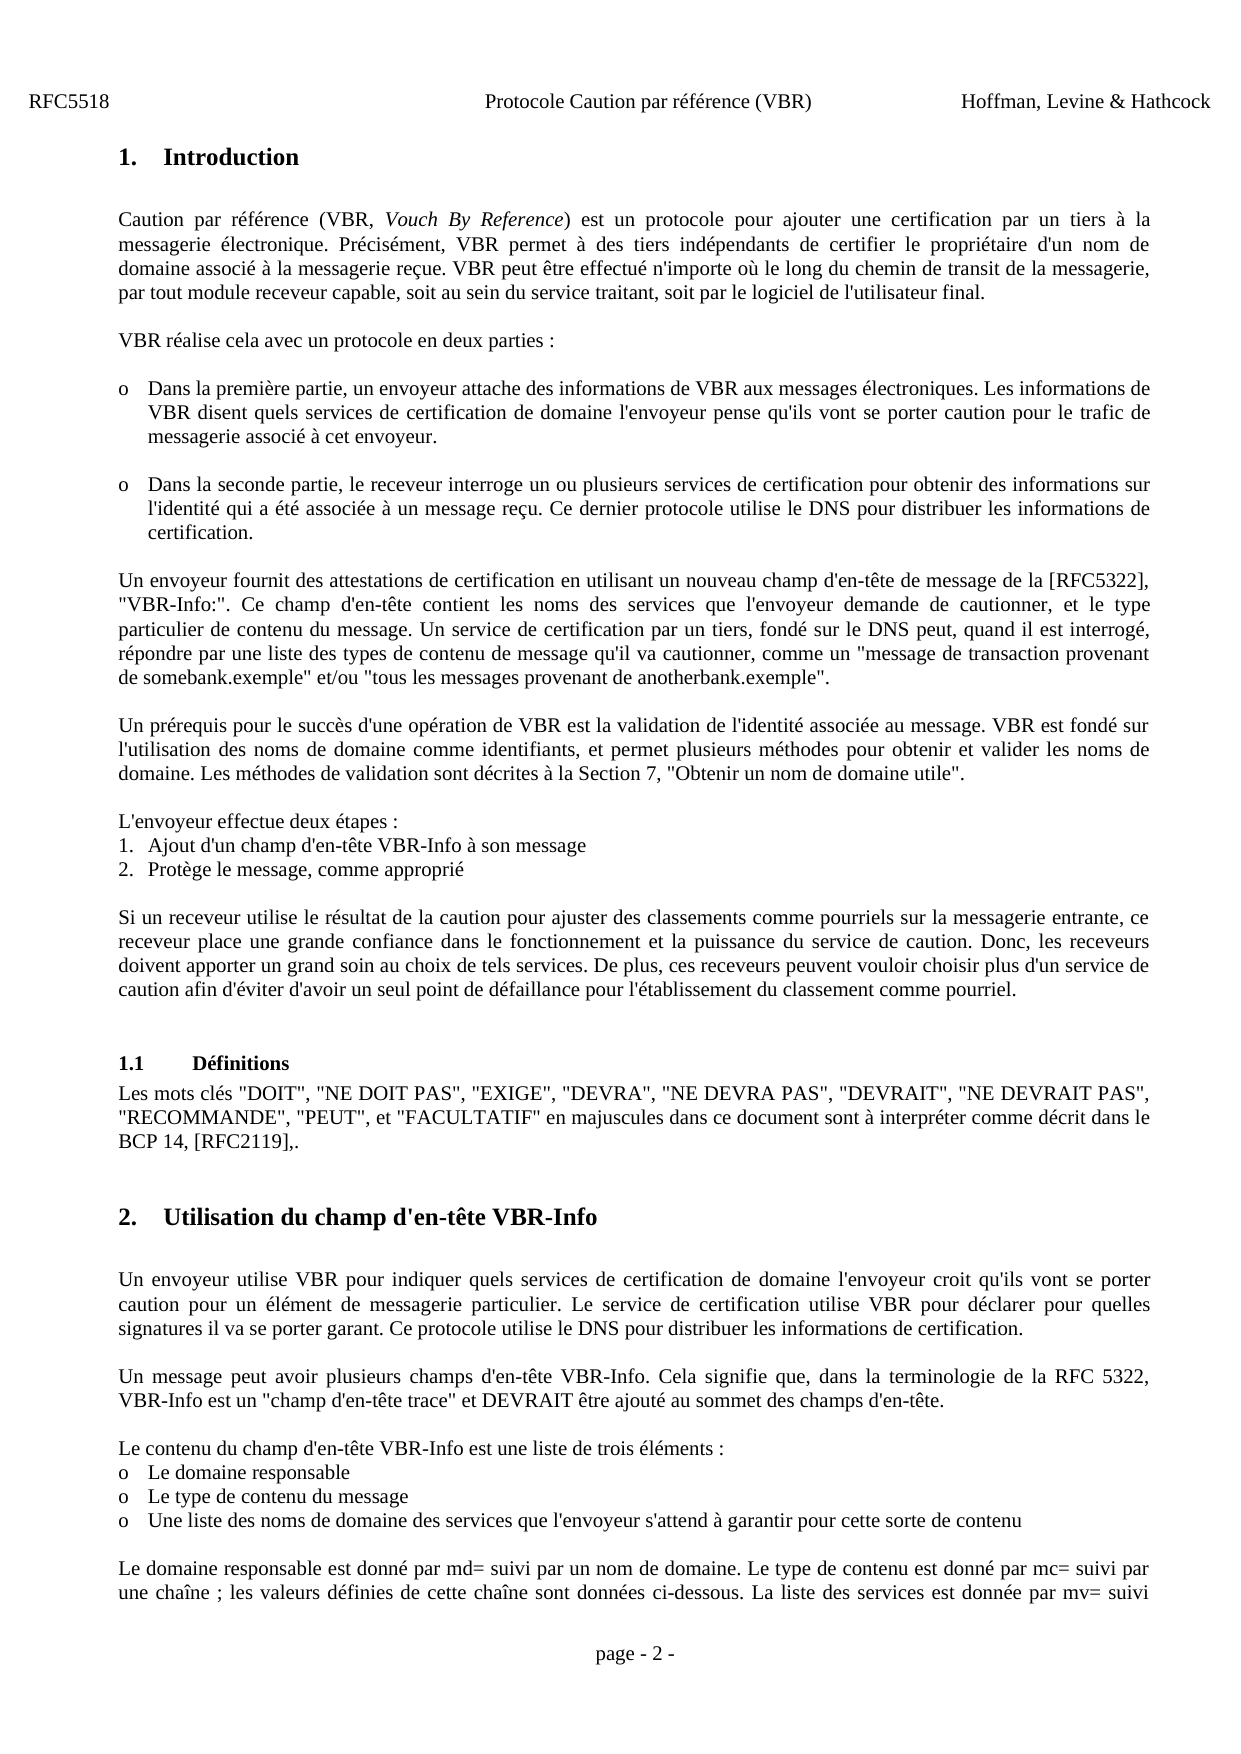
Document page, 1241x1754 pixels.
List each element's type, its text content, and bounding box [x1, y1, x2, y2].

text Caution par référence (VBR, Vouch By Reference) est un protocole pour ajouter une certification par un tiers à la messagerie électronique. Précisément, VBR permet à des tiers indépendants de certifier le propriétaire d'un nom de domaine associé à la messagerie reçue. VBR peut être effectué n'importe où le long du chemin de transit de la messagerie, par tout module receveur capable, soit au sein du service traitant, soit par le logiciel de l'utilisateur final. [118, 207, 1152, 304]
text o Le type de contenu du message [118, 1484, 1152, 1508]
text o Dans la première partie, un envoyeur attache des informations de VBR aux messages électroniques. Les informations de VBR disent quels services de certification de domaine l'envoyeur pense qu'ils vont se porter caution pour le trafic de messagerie associé à cet envoyeur. [118, 376, 1152, 448]
text Les mots clés "DOIT", "NE DOIT PAS", "EXIGE", "DEVRA", "NE DEVRA PAS", "DEVRAIT", "NE DEVRAIT PAS", "RECOMMANDE", "PEUT", et "FACULTATIF" en majuscules dans ce document sont à interpréter comme décrit dans le BCP 14, [RFC2119],. [118, 1081, 1152, 1153]
text Un prérequis pour le succès d'une opération de VBR est la validation de l'identité associée au message. VBR est fondé sur l'utilisation des noms de domaine comme identifiants, et permet plusieurs méthodes pour obtenir et valider les noms de domaine. Les méthodes de validation sont décrites à la Section 7, "Obtenir un nom de domaine utile". [118, 713, 1152, 785]
subtitle 2. Utilisation du champ d'en-tête VBR-Info [118, 1202, 1152, 1231]
subtitle 1.1 Définitions [118, 1051, 1152, 1074]
text o Dans la seconde partie, le receveur interroge un ou plusieurs services de certification pour obtenir des informations sur l'identité qui a été associée à un message reçu. Ce dernier protocole utilise le DNS pour distribuer les informations de certification. [118, 472, 1152, 544]
text 2. Protège le message, comme approprié [118, 857, 1152, 881]
subtitle 1. Introduction [118, 142, 1152, 171]
text o Le domaine responsable [118, 1460, 1152, 1484]
text Un message peut avoir plusieurs champs d'en-tête VBR-Info. Cela signifie que, dans la terminologie de la RFC 5322, VBR-Info est un "champ d'en-tête trace" et DEVRAIT être ajouté au sommet des champs d'en-tête. [118, 1364, 1152, 1412]
text Le contenu du champ d'en-tête VBR-Info est une liste de trois éléments : [118, 1436, 1152, 1460]
text Le domaine responsable est donné par md= suivi par un nom de domaine. Le type de contenu est donné par mc= suivi par une chaîne ; les valeurs définies de cette chaîne sont données ci-dessous. La liste des services est donnée par mv= suivi [118, 1556, 1152, 1604]
text L'envoyeur effectue deux étapes : [118, 809, 1152, 833]
text Si un receveur utilise le résultat de la caution pour ajuster des classements comme pourriels sur la messagerie entrante, ce receveur place une grande confiance dans le fonctionnement et la puissance du service de caution. Donc, les receveurs doivent apporter un grand soin au choix de tels services. De plus, ces receveurs peuvent vouloir choisir plus d'un service de caution afin d'éviter d'avoir un seul point de défaillance pour l'établissement du classement comme pourriel. [118, 905, 1152, 1001]
text 1. Ajout d'un champ d'en-tête VBR-Info à son message [118, 833, 1152, 857]
text VBR réalise cela avec un protocole en deux parties : [118, 328, 1152, 352]
text Un envoyeur utilise VBR pour indiquer quels services de certification de domaine l'envoyeur croit qu'ils vont se porter caution pour un élément de messagerie particulier. Le service de certification utilise VBR pour déclarer pour quelles signatures il va se porter garant. Ce protocole utilise le DNS pour distribuer les informations de certification. [118, 1267, 1152, 1339]
text Un envoyeur fournit des attestations de certification en utilisant un nouveau champ d'en-tête de message de la [RFC5322], "VBR-Info:". Ce champ d'en-tête contient les noms des services que l'envoyeur demande de cautionner, et le type particulier de contenu du message. Un service de certification par un tiers, fondé sur le DNS peut, quand il est interrogé, répondre par une liste des types de contenu de message qu'il va cautionner, comme un "message de transaction provenant de somebank.exemple" et/ou "tous les messages provenant de anotherbank.exemple". [118, 568, 1152, 689]
text o Une liste des noms de domaine des services que l'envoyeur s'attend à garantir pour cette sorte de contenu [118, 1508, 1152, 1532]
